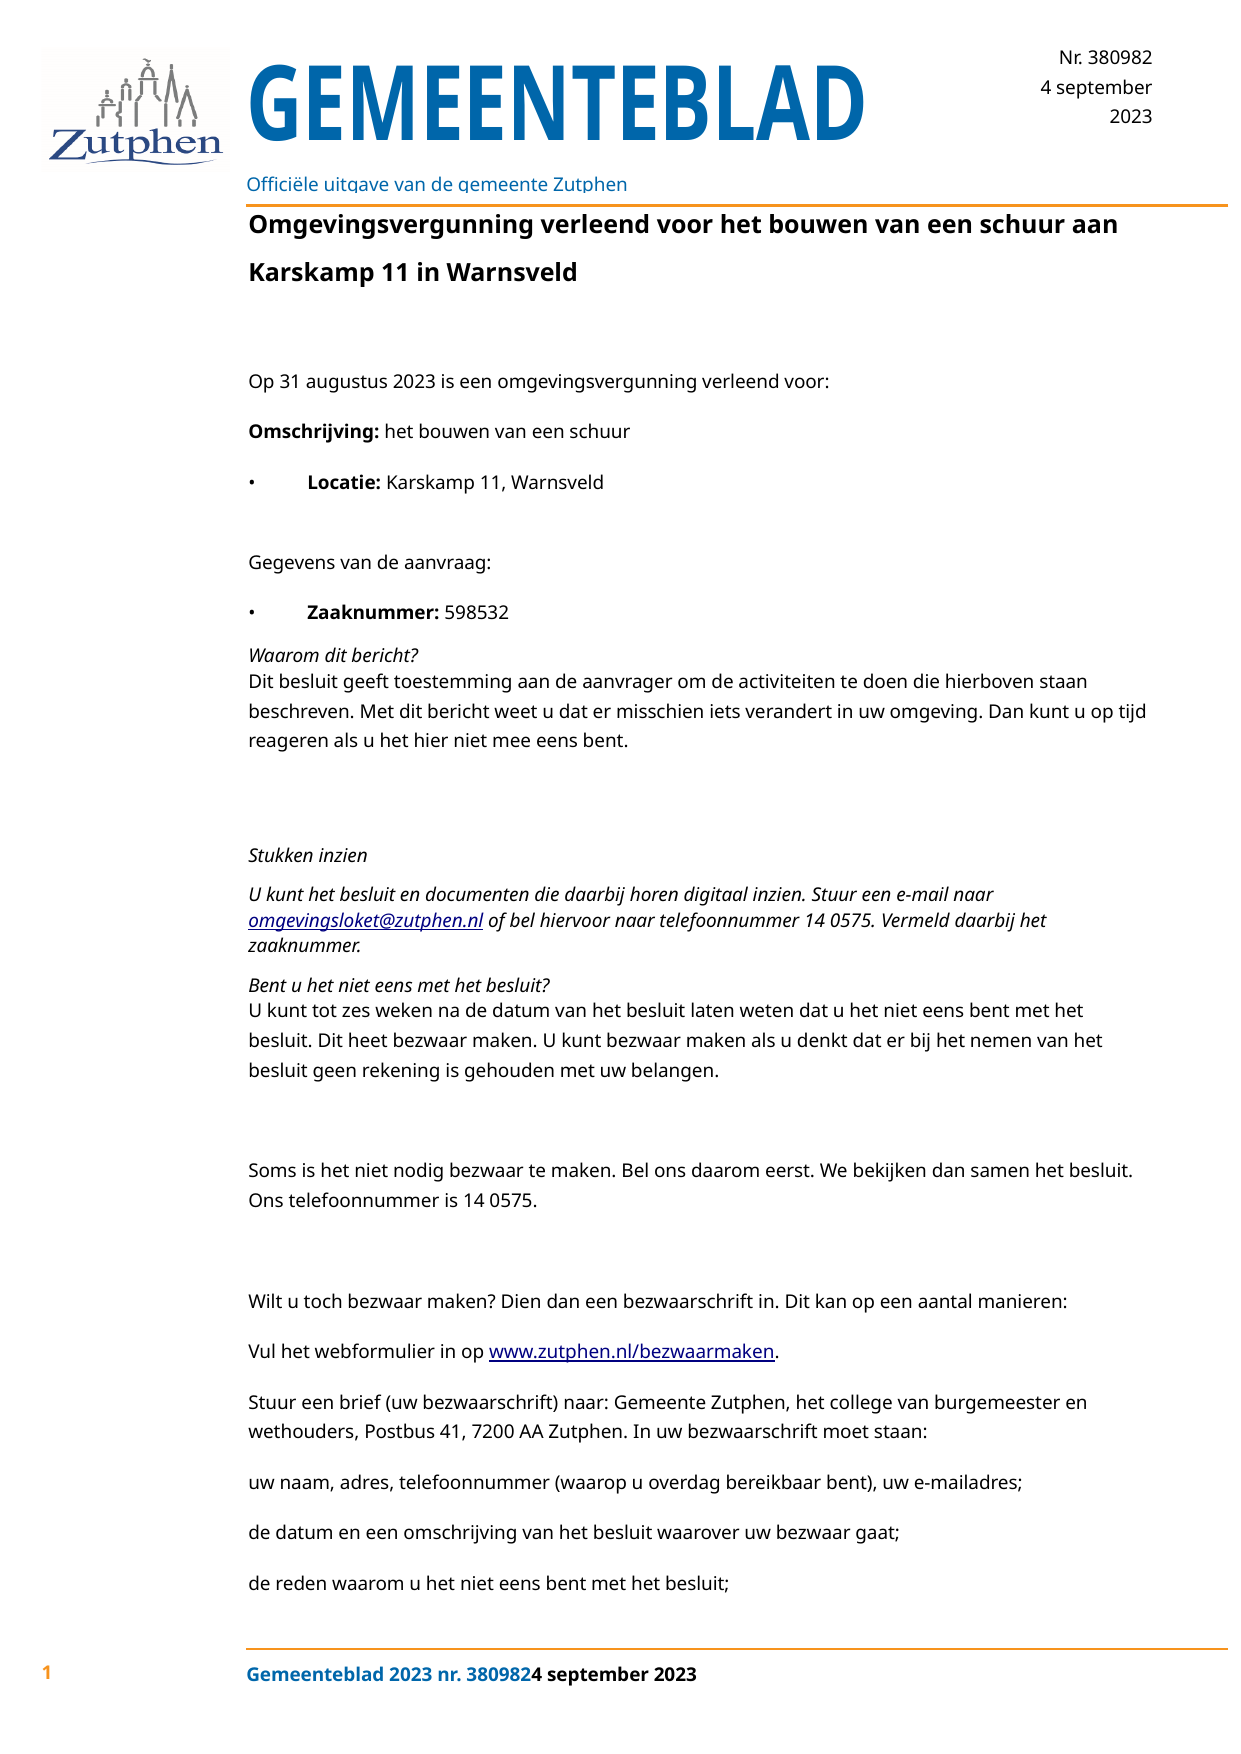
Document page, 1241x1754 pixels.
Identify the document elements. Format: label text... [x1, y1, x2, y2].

text de datum en een omschrijving van het besluit waarover uw bezwaar gaat; [248, 1519, 1152, 1545]
text Gegevens van de aanvraag: [248, 549, 1152, 575]
text Vul het webformulier in op www.zutphen.nl/bezwaarmaken. [248, 1338, 1152, 1364]
text uw naam, adres, telefoonnummer (waarop u overdag bereikbaar bent), uw e-mailadres; [248, 1469, 1152, 1495]
text U kunt het besluit en documenten die daarbij horen digitaal inzien. Stuur een e-mail naar omgevingsloket@zutphen.nl of bel hiervoor naar telefoonnummer 14 0575. Vermeld daarbij het zaaknummer. [248, 881, 1152, 958]
text Op 31 augustus 2023 is een omgevingsvergunning verleend voor: [248, 368, 1152, 394]
text Bent u het niet eens met het besluit? [248, 972, 1152, 998]
picture [41, 47, 231, 172]
text U kunt tot zes weken na de datum van het besluit laten weten dat u het niet eens bent met het besluit. Dit heet bezwaar maken. U kunt bezwaar maken als u denkt dat er bij het nemen van het besluit geen rekening is gehouden met uw belangen. [248, 998, 1152, 1083]
text Soms is het niet nodig bezwaar te maken. Bel ons daarom eerst. We bekijken dan samen het besluit. Ons telefoonnummer is 14 0575. [248, 1158, 1152, 1213]
text Stukken inzien [248, 842, 1152, 868]
text Omgevingsvergunning verleend voor het bouwen van een schuur aan Karskamp 11 in Warnsveld [248, 207, 1152, 288]
text Wilt u toch bezwaar maken? Dien dan een bezwaarschrift in. Dit kan op een aantal manieren: [248, 1288, 1152, 1314]
text Stuur een brief (uw bezwaarschrift) naar: Gemeente Zutphen, het college van burgemeester en wethouders, Postbus 41, 7200 AA Zutphen. In uw bezwaarschrift moet staan: [248, 1389, 1152, 1444]
text Waarom dit bericht? [248, 643, 1152, 668]
list Locatie: Karskamp 11, Warnsveld [248, 469, 1152, 495]
text Dit besluit geeft toestemming aan de aanvrager om de activiteiten te doen die hierboven staan beschreven. Met dit bericht weet u dat er misschien iets verandert in uw omgeving. Dan kunt u op tijd reageren als u het hier niet mee eens bent. [248, 668, 1152, 753]
list Zaaknummer: 598532 [248, 599, 1152, 625]
text Omschrijving: het bouwen van een schuur [248, 419, 1152, 444]
text de reden waarom u het niet eens bent met het besluit; [248, 1570, 1152, 1596]
